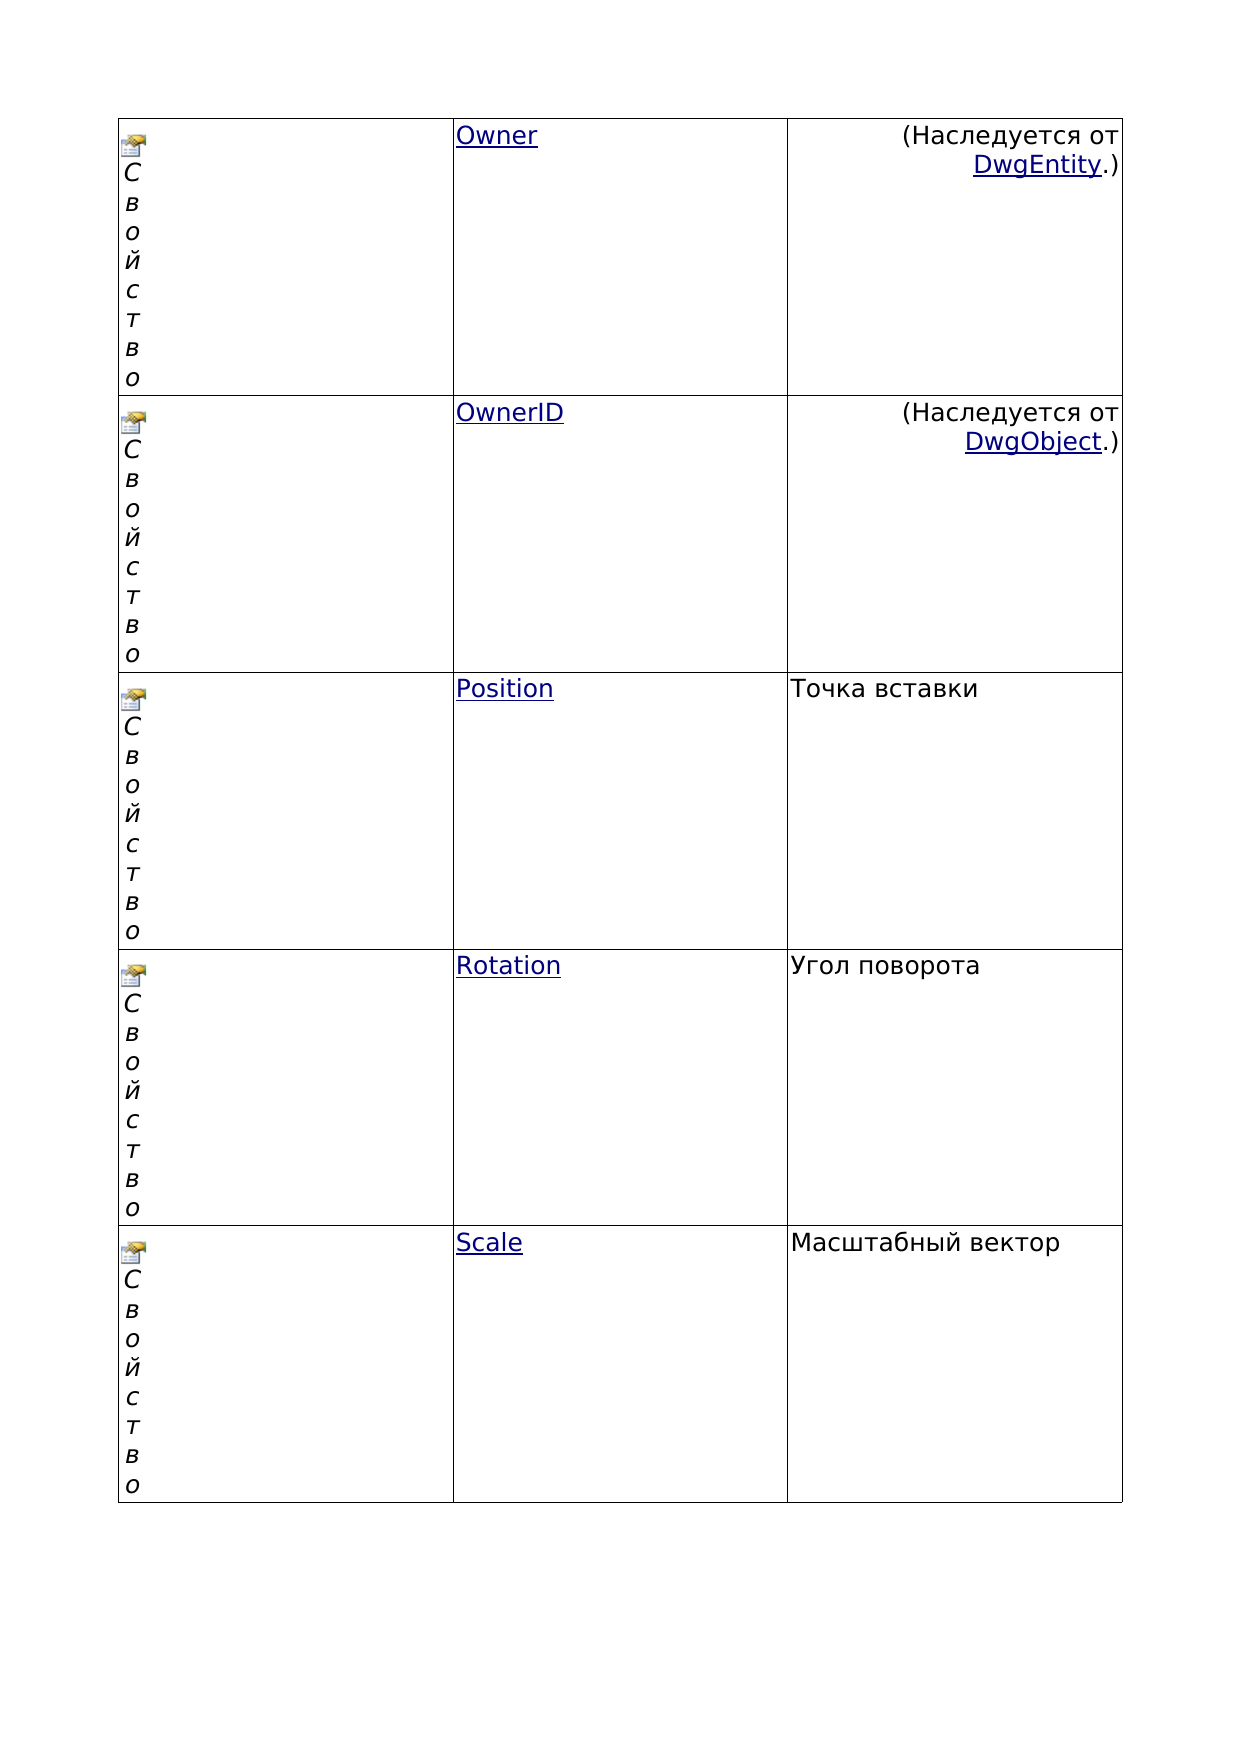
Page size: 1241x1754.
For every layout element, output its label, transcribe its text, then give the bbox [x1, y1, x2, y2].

table_cell [119, 119, 453, 395]
table_cell Угол поворота [788, 950, 1122, 1225]
table_cell Owner [454, 119, 787, 395]
picture [121, 687, 147, 713]
table_cell Масштабный вектор [788, 1226, 1122, 1502]
picture [121, 963, 147, 989]
table_cell Rotation [454, 950, 787, 1225]
table_cell [119, 396, 453, 672]
table_cell Точка вставки [788, 673, 1122, 948]
picture [121, 133, 147, 159]
table_cell [119, 950, 453, 1225]
table_cell (Наследуется от DwgEntity.) [788, 119, 1122, 395]
table_cell [119, 673, 453, 948]
picture [121, 1240, 147, 1266]
table_cell Position [454, 673, 787, 948]
table_cell [119, 1226, 453, 1502]
table_cell Scale [454, 1226, 787, 1502]
table_cell (Наследуется от DwgObject.) [788, 396, 1122, 672]
table_cell OwnerID [454, 396, 787, 672]
picture [121, 410, 147, 436]
